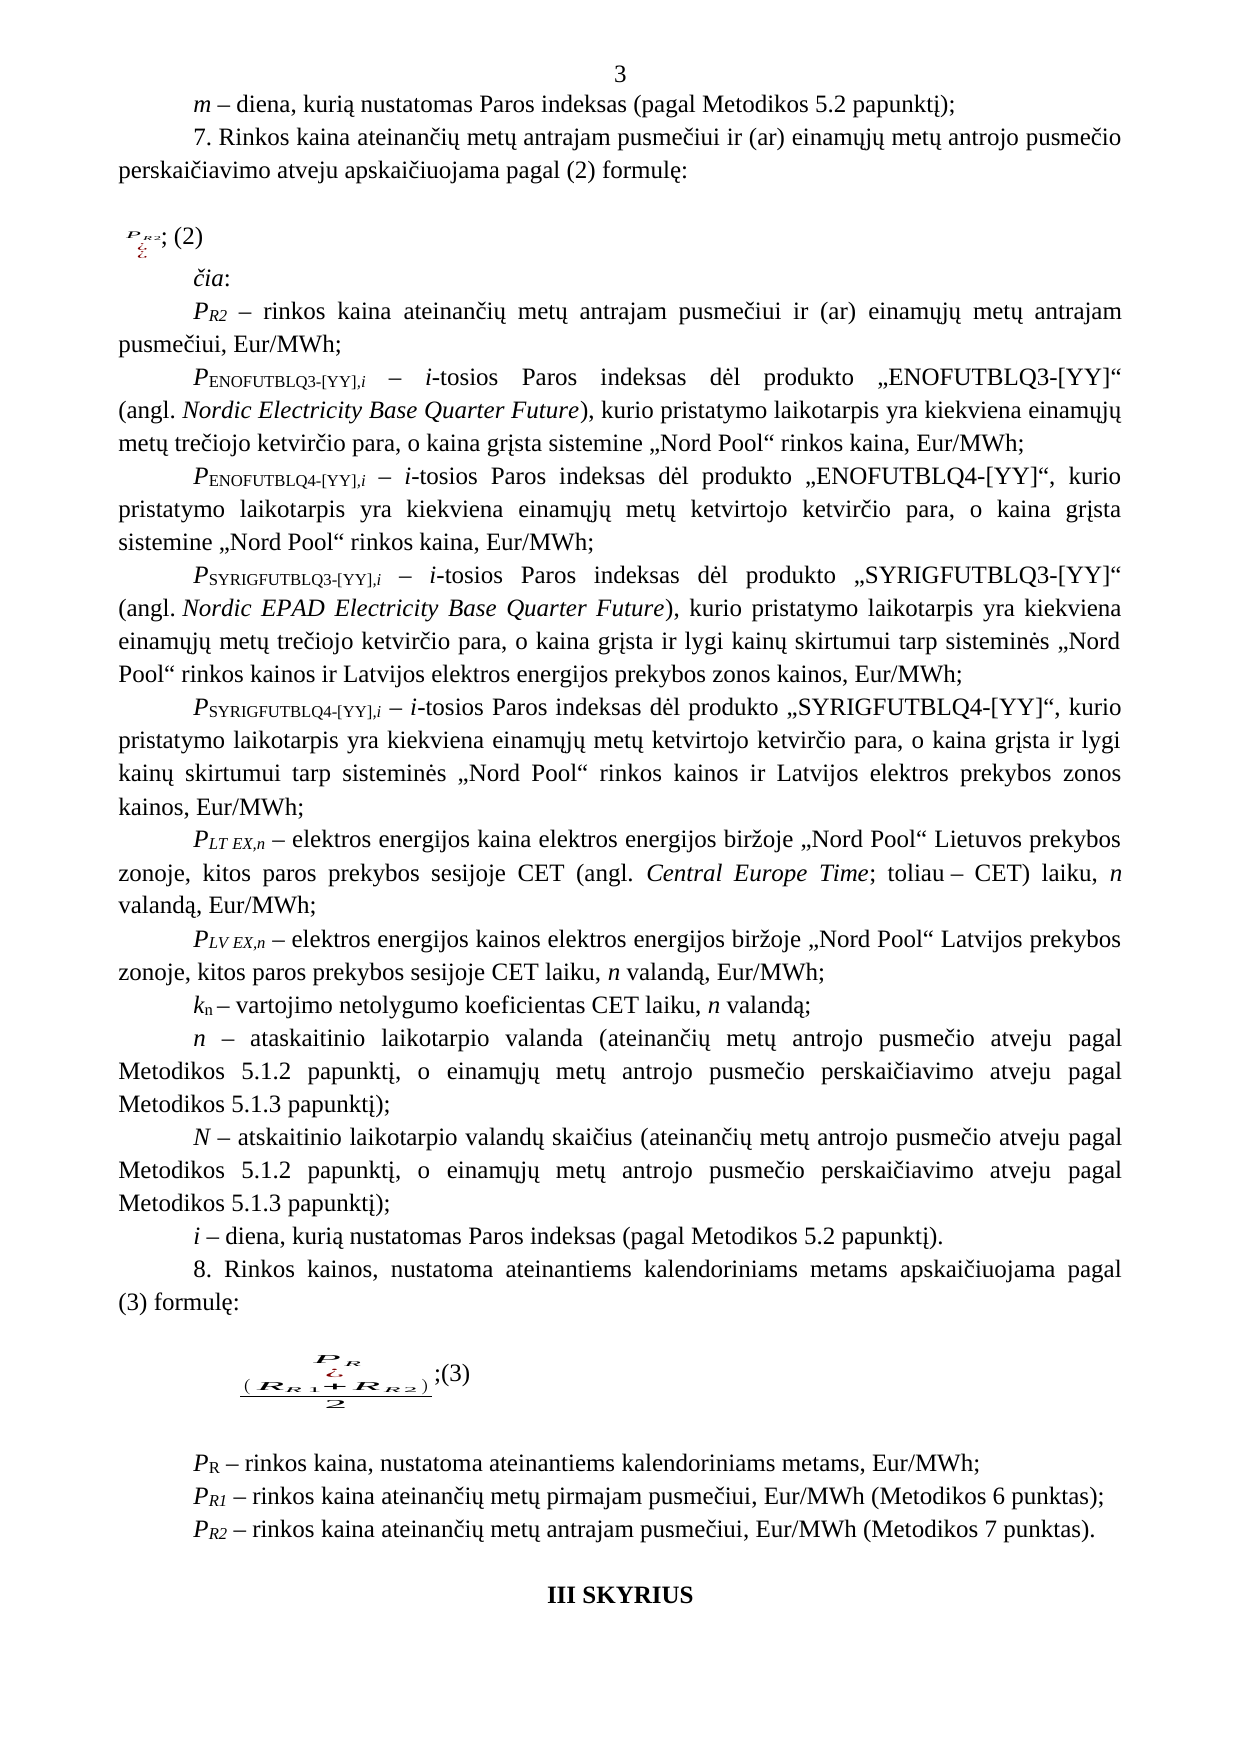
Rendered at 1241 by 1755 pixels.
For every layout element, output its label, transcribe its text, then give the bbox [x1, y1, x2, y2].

text čia: [118, 263, 1122, 292]
text 7. Rinkos kaina ateinančių metų antrajam pusmečiui ir (ar) einamųjų metų antrojo pusmečio perskaičiavimo atveju apskaičiuojama pagal (2) formulę: [118, 122, 1122, 183]
text PLV EX,n – elektros energijos kainos elektros energijos biržoje „Nord Pool“ Latvijos prekybos zonoje, kitos paros prekybos sesijoje CET laiku, n valandą, Eur/MWh; [118, 924, 1122, 985]
text PR2 – rinkos kaina ateinančių metų antrajam pusmečiui ir (ar) einamųjų metų antrajam pusmečiui, Eur/MWh; [118, 296, 1122, 358]
text PR2 – rinkos kaina ateinančių metų antrajam pusmečiui, Eur/MWh (Metodikos 7 punktas). [118, 1514, 1122, 1543]
text 8. Rinkos kainos, nustatoma ateinantiems kalendoriniams metams apskaičiuojama pagal (3) formulę: [118, 1254, 1122, 1316]
text ;(3) [231, 1353, 1122, 1411]
text kn – vartojimo netolygumo koeficientas CET laiku, n valandą; [118, 990, 1122, 1018]
text PSYRIGFUTBLQ3-[YY],i – i-tosios Paros indeksas dėl produkto „SYRIGFUTBLQ3-[YY]“ (angl. Nordic EPAD Electricity Base Quarter Future), kurio pristatymo laikotarpis yra kiekviena einamųjų metų trečiojo ketvirčio para, o kaina grįsta ir lygi kainų skirtumui tarp sisteminės „Nord Pool“ rinkos kainos ir Latvijos elektros energijos prekybos zonos kainos, Eur/MWh; [118, 560, 1122, 688]
text PENOFUTBLQ3-[YY],i – i-tosios Paros indeksas dėl produkto „ENOFUTBLQ3-[YY]“ (angl. Nordic Electricity Base Quarter Future), kurio pristatymo laikotarpis yra kiekviena einamųjų metų trečiojo ketvirčio para, o kaina grįsta sistemine „Nord Pool“ rinkos kaina, Eur/MWh; [118, 362, 1122, 457]
text N – atskaitinio laikotarpio valandų skaičius (ateinančių metų antrojo pusmečio atveju pagal Metodikos 5.1.2 papunktį, o einamųjų metų antrojo pusmečio perskaičiavimo atveju pagal Metodikos 5.1.3 papunktį); [118, 1122, 1122, 1217]
text i – diena, kurią nustatomas Paros indeksas (pagal Metodikos 5.2 papunktį). [118, 1221, 1122, 1249]
text n – ataskaitinio laikotarpio valanda (ateinančių metų antrojo pusmečio atveju pagal Metodikos 5.1.2 papunktį, o einamųjų metų antrojo pusmečio perskaičiavimo atveju pagal Metodikos 5.1.3 papunktį); [118, 1023, 1122, 1117]
text PR – rinkos kaina, nustatoma ateinantiems kalendoriniams metams, Eur/MWh; [193, 1448, 1122, 1477]
text PENOFUTBLQ4-[YY],i – i-tosios Paros indeksas dėl produkto „ENOFUTBLQ4-[YY]“, kurio pristatymo laikotarpis yra kiekviena einamųjų metų ketvirtojo ketvirčio para, o kaina grįsta sistemine „Nord Pool“ rinkos kaina, Eur/MWh; [118, 461, 1122, 556]
text m – diena, kurią nustatomas Paros indeksas (pagal Metodikos 5.2 papunktį); [118, 89, 1122, 117]
text III SKYRIUS [118, 1580, 1122, 1609]
text ; (2) [118, 221, 1122, 259]
text PLT EX,n – elektros energijos kaina elektros energijos biržoje „Nord Pool“ Lietuvos prekybos zonoje, kitos paros prekybos sesijoje CET (angl. Central Europe Time; toliau – CET) laiku, n valandą, Eur/MWh; [118, 824, 1122, 919]
text PR1 – rinkos kaina ateinančių metų pirmajam pusmečiui, Eur/MWh (Metodikos 6 punktas); [118, 1481, 1122, 1510]
text PSYRIGFUTBLQ4-[YY],i – i-tosios Paros indeksas dėl produkto „SYRIGFUTBLQ4-[YY]“, kurio pristatymo laikotarpis yra kiekviena einamųjų metų ketvirtojo ketvirčio para, o kaina grįsta ir lygi kainų skirtumui tarp sisteminės „Nord Pool“ rinkos kainos ir Latvijos elektros prekybos zonos kainos, Eur/MWh; [118, 692, 1122, 820]
